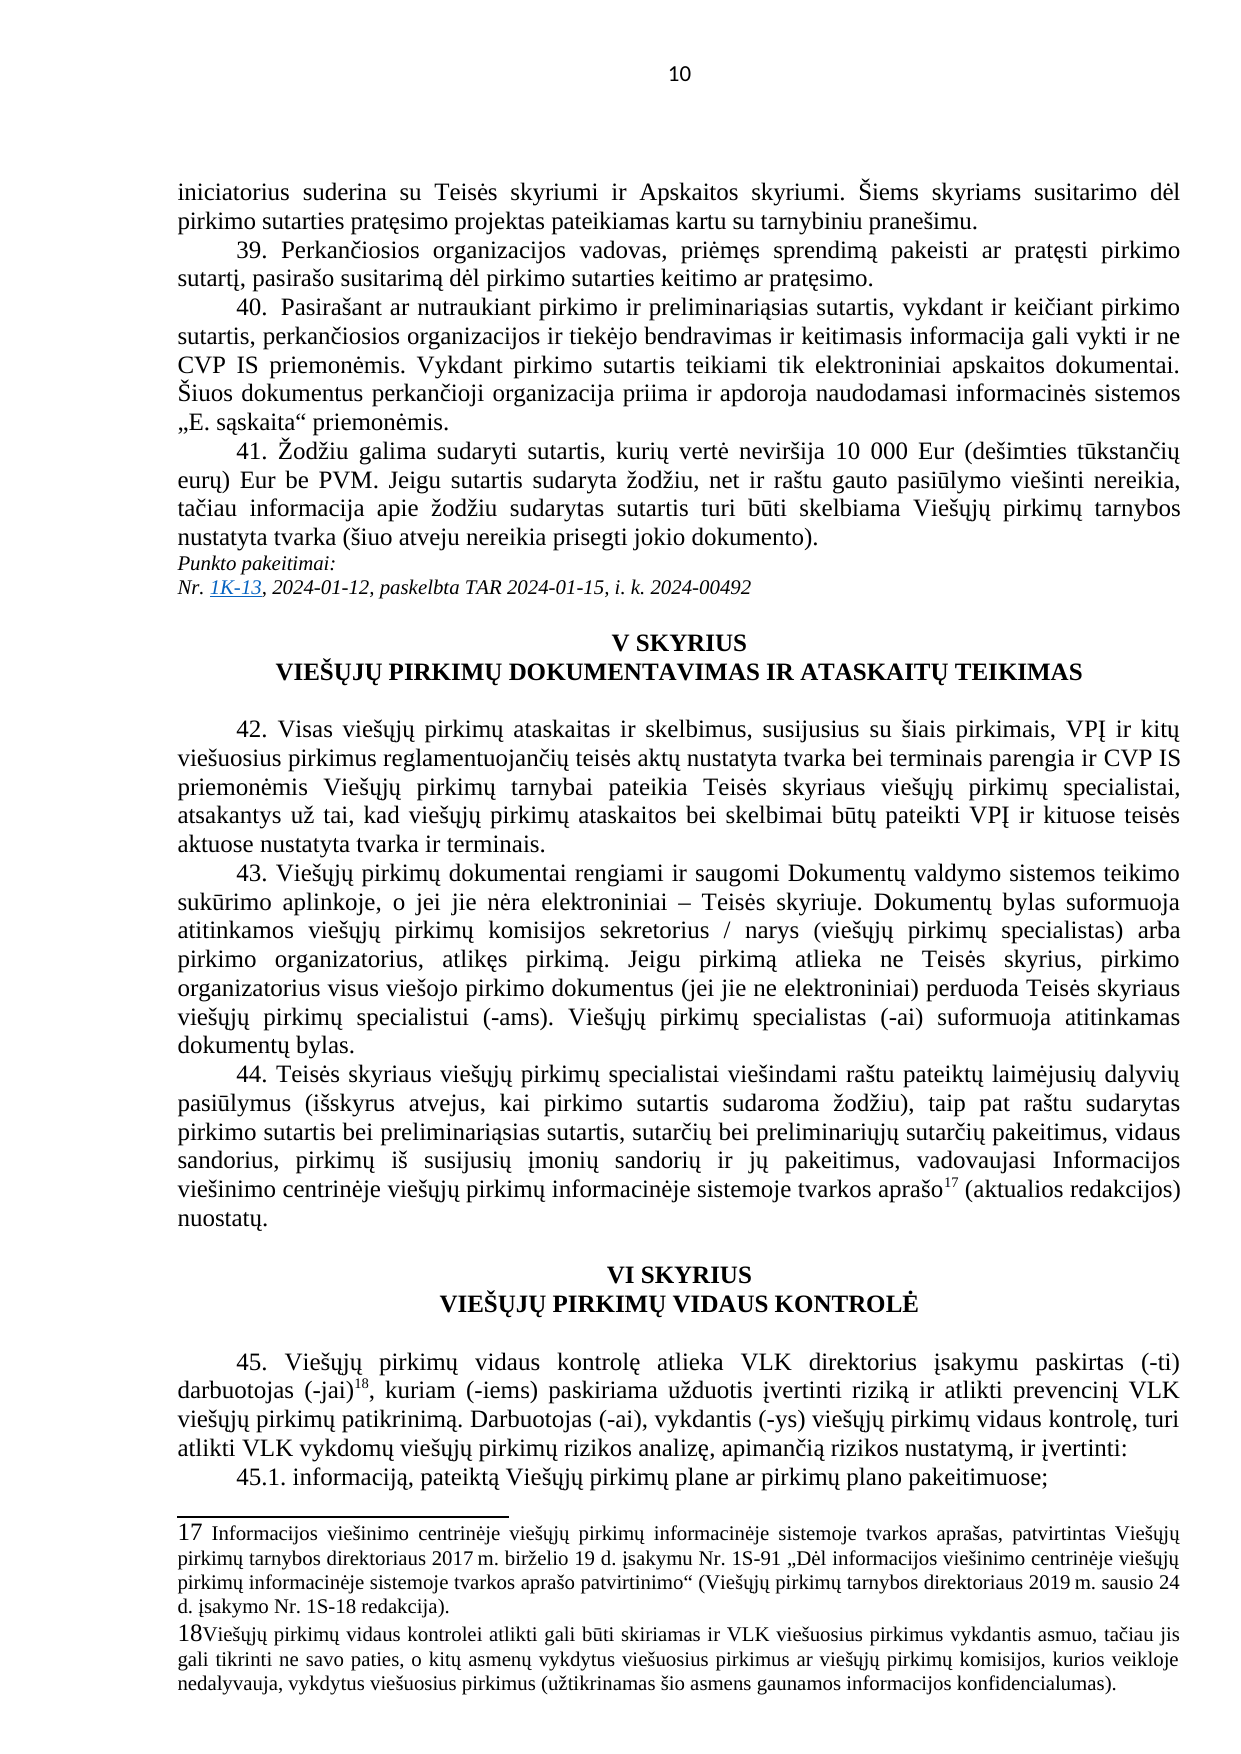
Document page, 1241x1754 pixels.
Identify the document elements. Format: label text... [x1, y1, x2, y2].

text 39. Perkančiosios organizacijos vadovas, priėmęs sprendimą pakeisti ar pratęsti pirkimo sutartį, pasirašo susitarimą dėl pirkimo sutarties keitimo ar pratęsimo. [177, 235, 1181, 292]
text Viešųjų pirkimų vidaus kontrolei atlikti gali būti skiriamas ir VLK viešuosius pirkimus vykdantis asmuo, tačiau jis gali tikrinti ne savo paties, o kitų asmenų vykdytus viešuosius pirkimus ar viešųjų pirkimų komisijos, kurios veikloje nedalyvauja, vykdytus viešuosius pirkimus (užtikrinamas šio asmens gaunamos informacijos konfidencialumas). [177, 1618, 1181, 1695]
text iniciatorius suderina su Teisės skyriumi ir Apskaitos skyriumi. Šiems skyriams susitarimo dėl pirkimo sutarties pratęsimo projektas pateikiamas kartu su tarnybiniu pranešimu. [177, 177, 1181, 235]
text 43. Viešųjų pirkimų dokumentai rengiami ir saugomi Dokumentų valdymo sistemos teikimo sukūrimo aplinkoje, o jei jie nėra elektroniniai – Teisės skyriuje. Dokumentų bylas suformuoja atitinkamos viešųjų pirkimų komisijos sekretorius / narys (viešųjų pirkimų specialistas) arba pirkimo organizatorius, atlikęs pirkimą. Jeigu pirkimą atlieka ne Teisės skyrius, pirkimo organizatorius visus viešojo pirkimo dokumentus (jei jie ne elektroniniai) perduoda Teisės skyriaus viešųjų pirkimų specialistui (-ams). Viešųjų pirkimų specialistas (-ai) suformuoja atitinkamas dokumentų bylas. [177, 858, 1181, 1059]
text 45.1. informaciją, pateiktą Viešųjų pirkimų plane ar pirkimų plano pakeitimuose; [177, 1462, 1181, 1490]
text Nr. 1K-13, 2024-01-12, paskelbta TAR 2024-01-15, i. k. 2024-00492 [177, 575, 1181, 599]
text Informacijos viešinimo centrinėje viešųjų pirkimų informacinėje sistemoje tvarkos aprašas, patvirtintas Viešųjų pirkimų tarnybos direktoriaus 2017 m. birželio 19 d. įsakymu Nr. 1S-91 „Dėl informacijos viešinimo centrinėje viešųjų pirkimų informacinėje sistemoje tvarkos aprašo patvirtinimo“ (Viešųjų pirkimų tarnybos direktoriaus 2019 m. sausio 24 d. įsakymo Nr. 1S-18 redakcija). [177, 1517, 1181, 1618]
text 40. Pasirašant ar nutraukiant pirkimo ir preliminariąsias sutartis, vykdant ir keičiant pirkimo sutartis, perkančiosios organizacijos ir tiekėjo bendravimas ir keitimasis informacija gali vykti ir ne CVP IS priemonėmis. Vykdant pirkimo sutartis teikiami tik elektroniniai apskaitos dokumentai. Šiuos dokumentus perkančioji organizacija priima ir apdoroja naudodamasi informacinės sistemos „E. sąskaita“ priemonėmis. [177, 292, 1181, 436]
text 44. Teisės skyriaus viešųjų pirkimų specialistai viešindami raštu pateiktų laimėjusių dalyvių pasiūlymus (išskyrus atvejus, kai pirkimo sutartis sudaroma žodžiu), taip pat raštu sudarytas pirkimo sutartis bei preliminariąsias sutartis, sutarčių bei preliminariųjų sutarčių pakeitimus, vidaus sandorius, pirkimų iš susijusių įmonių sandorių ir jų pakeitimus, vadovaujasi Informacijos viešinimo centrinėje viešųjų pirkimų informacinėje sistemoje tvarkos aprašo (aktualios redakcijos) nuostatų. [177, 1059, 1181, 1232]
subtitle VIEŠŲJŲ PIRKIMŲ DOKUMENTAVIMAS IR ATASKAITŲ TEIKIMAS [177, 657, 1181, 685]
text 41. Žodžiu galima sudaryti sutartis, kurių vertė neviršija 10 000 Eur (dešimties tūkstančių eurų) Eur be PVM. Jeigu sutartis sudaryta žodžiu, net ir raštu gauto pasiūlymo viešinti nereikia, tačiau informacija apie žodžiu sudarytas sutartis turi būti skelbiama Viešųjų pirkimų tarnybos nustatyta tvarka (šiuo atveju nereikia prisegti jokio dokumento). [177, 436, 1181, 551]
text VIEŠŲJŲ PIRKIMŲ VIDAUS KONTROLĖ [177, 1289, 1181, 1318]
text Punkto pakeitimai: [177, 551, 1181, 575]
subtitle V SKYRIUS [177, 628, 1181, 657]
text VI SKYRIUS [177, 1260, 1181, 1289]
text 45. Viešųjų pirkimų vidaus kontrolę atlieka VLK direktorius įsakymu paskirtas (-ti) darbuotojas (-jai), kuriam (-iems) paskiriama užduotis įvertinti riziką ir atlikti prevencinį VLK viešųjų pirkimų patikrinimą. Darbuotojas (-ai), vykdantis (-ys) viešųjų pirkimų vidaus kontrolę, turi atlikti VLK vykdomų viešųjų pirkimų rizikos analizę, apimančią rizikos nustatymą, ir įvertinti: [177, 1347, 1181, 1462]
text 42. Visas viešųjų pirkimų ataskaitas ir skelbimus, susijusius su šiais pirkimais, VPĮ ir kitų viešuosius pirkimus reglamentuojančių teisės aktų nustatyta tvarka bei terminais parengia ir CVP IS priemonėmis Viešųjų pirkimų tarnybai pateikia Teisės skyriaus viešųjų pirkimų specialistai, atsakantys už tai, kad viešųjų pirkimų ataskaitos bei skelbimai būtų pateikti VPĮ ir kituose teisės aktuose nustatyta tvarka ir terminais. [177, 714, 1181, 858]
